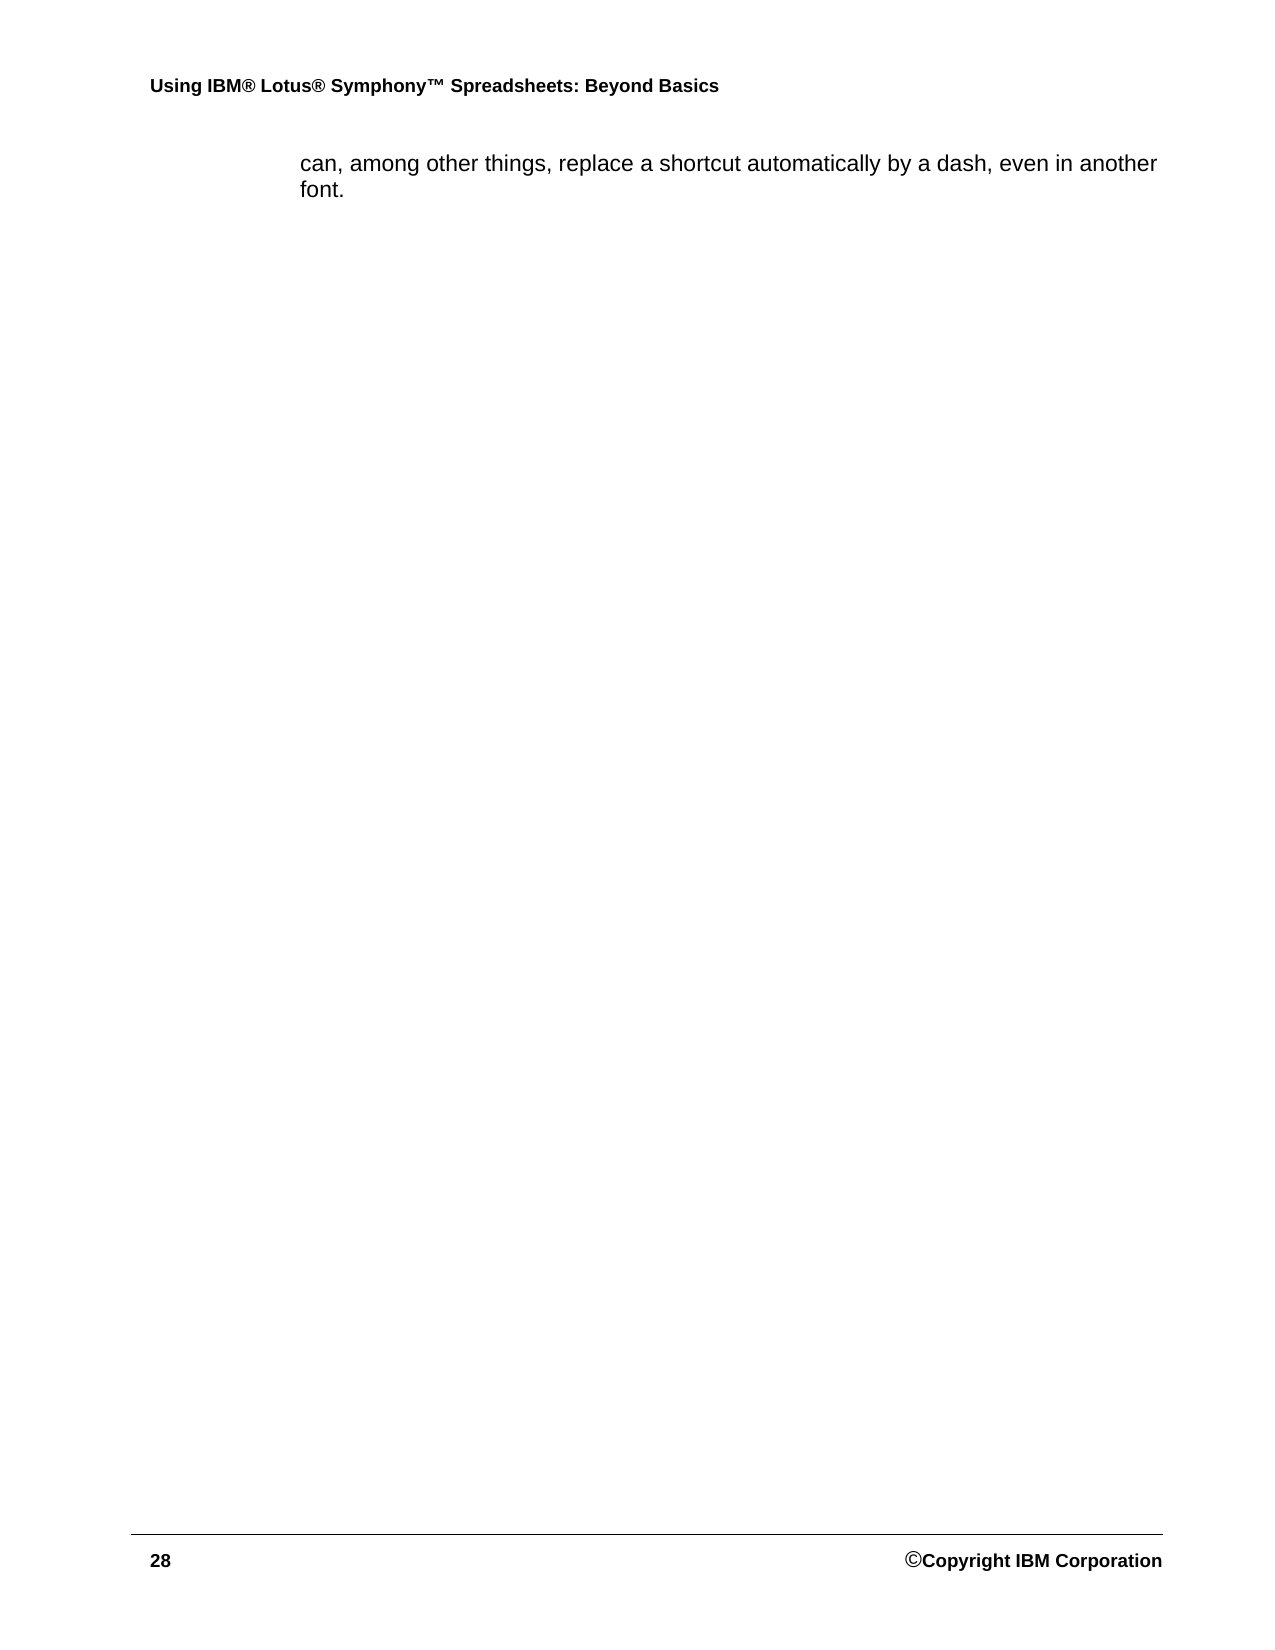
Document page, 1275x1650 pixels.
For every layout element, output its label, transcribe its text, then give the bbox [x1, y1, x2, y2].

text can, among other things, replace a shortcut automatically by a dash, even in another font. [300, 150, 1162, 203]
